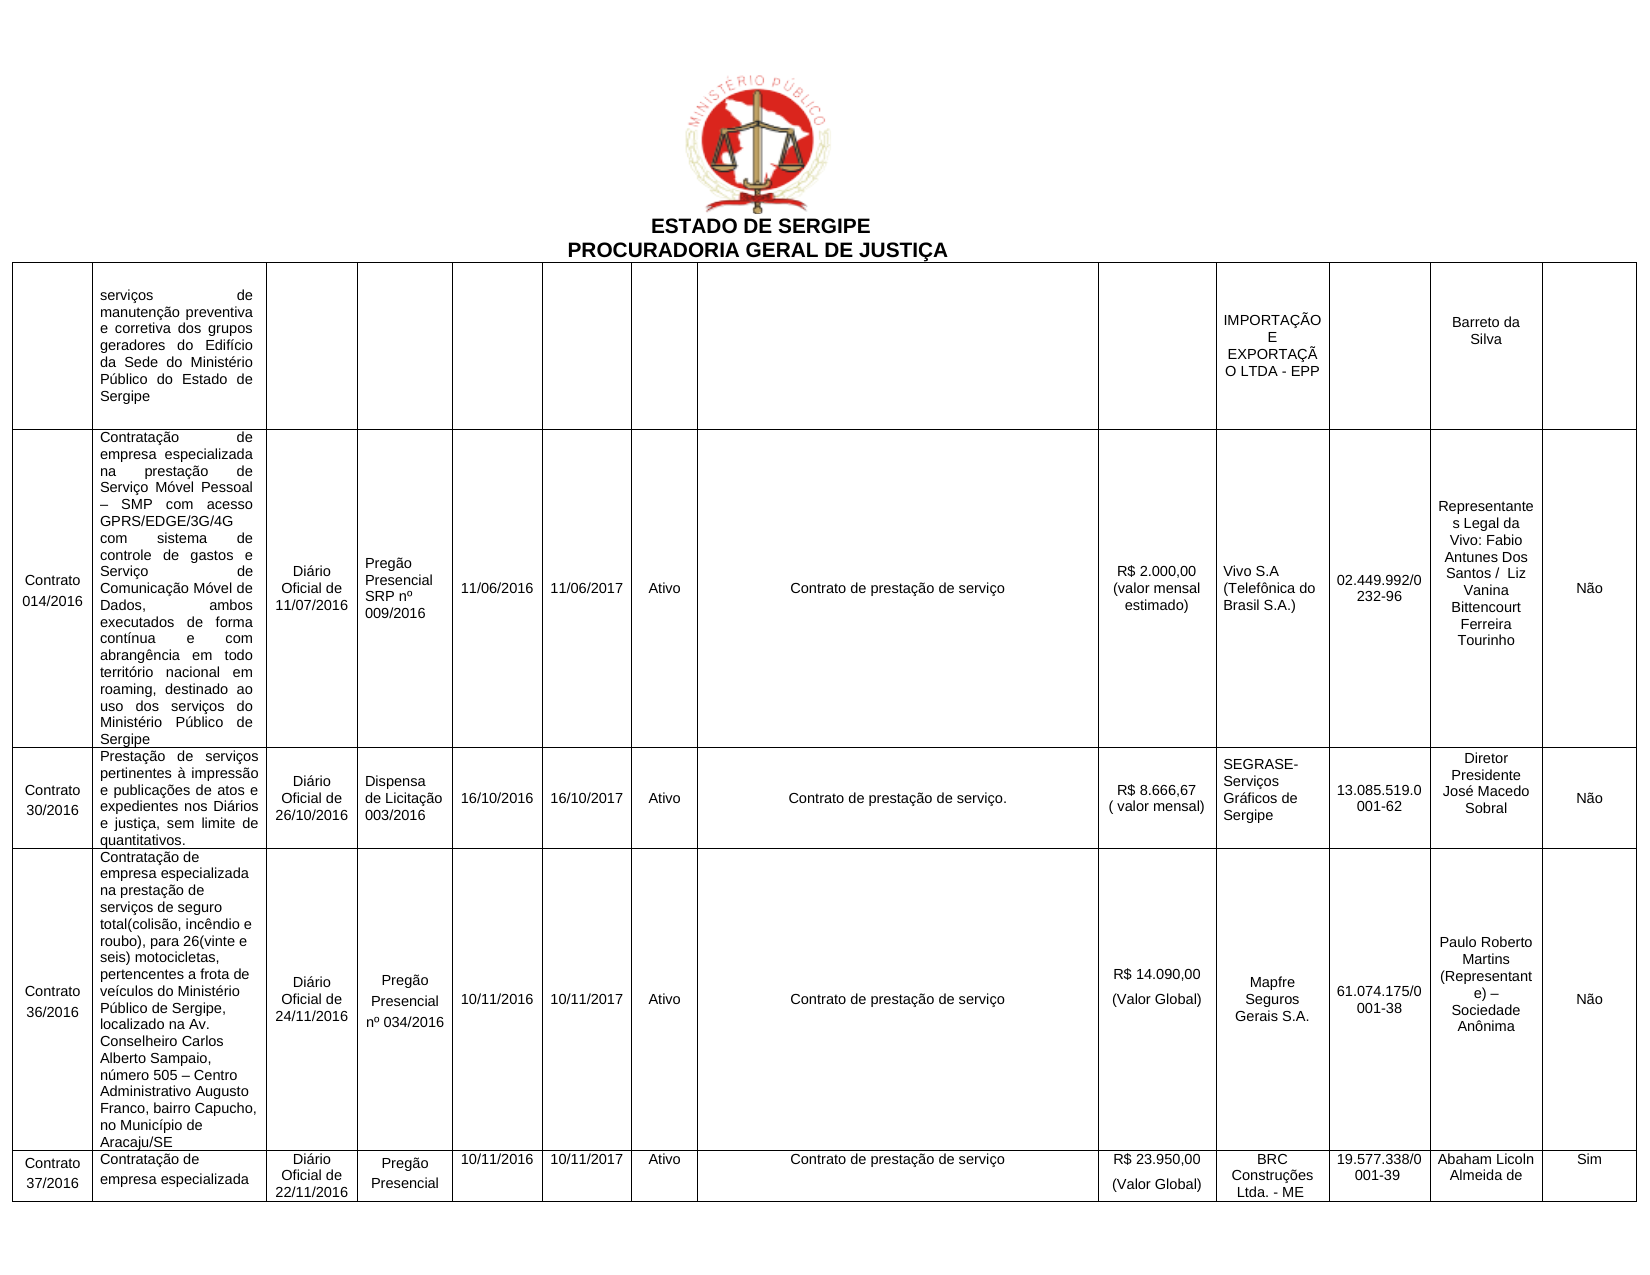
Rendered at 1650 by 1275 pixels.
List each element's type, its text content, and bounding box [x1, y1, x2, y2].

table_cell Pregão Presencial SRP nº 009/2016 [358, 430, 452, 747]
table_cell IMPORTAÇÃO E EXPORTAÇÃO LTDA - EPP [1217, 263, 1329, 429]
table_cell Ativo [632, 748, 697, 848]
table_cell SEGRASE- Serviços Gráficos de Sergipe [1217, 748, 1329, 848]
table_cell 19.577.338/0001-39 [1330, 1151, 1430, 1201]
table_cell Pregão Presencial nº 034/2016 [358, 849, 452, 1150]
table_cell 16/10/2016 [453, 748, 542, 848]
table_cell Contrato 30/2016 [13, 748, 92, 848]
table_cell [543, 263, 631, 429]
table_cell 13.085.519.0001-62 [1330, 748, 1430, 848]
table_cell [1543, 263, 1636, 429]
table_cell R$ 8.666,67 ( valor mensal) [1099, 748, 1216, 848]
table_cell 10/11/2016 [453, 849, 542, 1150]
table_cell 10/11/2016 [453, 1151, 542, 1201]
table_cell 10/11/2017 [543, 1151, 631, 1201]
table_cell Contrato 014/2016 [13, 430, 92, 747]
table_cell Ativo [632, 849, 697, 1150]
table_cell R$ 23.950,00 (Valor Global) [1099, 1151, 1216, 1201]
table_cell Contrato de prestação de serviço [698, 849, 1098, 1150]
table_cell Vivo S.A (Telefônica do Brasil S.A.) [1217, 430, 1329, 747]
table_cell [267, 263, 357, 429]
table_cell Não [1543, 430, 1636, 747]
table_cell Não [1543, 748, 1636, 848]
table_cell Diário Oficial de 11/07/2016 [267, 430, 357, 747]
table_cell Diário Oficial de 24/11/2016 [267, 849, 357, 1150]
table_cell R$ 2.000,00 (valor mensal estimado) [1099, 430, 1216, 747]
table_cell 16/10/2017 [543, 748, 631, 848]
table_cell [1099, 263, 1216, 429]
table_cell Prestação de serviços pertinentes à impressão e publicações de atos e expedientes nos Diários e justiça, sem limite de quantitativos. [93, 748, 266, 848]
table_cell Ativo [632, 430, 697, 747]
table_cell Não [1543, 849, 1636, 1150]
table_cell Diário Oficial de 26/10/2016 [267, 748, 357, 848]
table_cell Mapfre Seguros Gerais S.A. [1217, 849, 1329, 1150]
table_cell Pregão Presencial [358, 1151, 452, 1201]
table_cell Contrato de prestação de serviço [698, 430, 1098, 747]
table_cell Diário Oficial de 22/11/2016 [267, 1151, 357, 1201]
table_cell Contrato de prestação de serviço [698, 1151, 1098, 1201]
table_cell Contrato 36/2016 [13, 849, 92, 1150]
table_cell [1330, 263, 1430, 429]
table_cell Abaham Licoln Almeida de [1431, 1151, 1542, 1201]
table_cell R$ 14.090,00 (Valor Global) [1099, 849, 1216, 1150]
table_cell [698, 263, 1098, 429]
table_cell 11/06/2017 [543, 430, 631, 747]
table_cell Representantes Legal da Vivo: Fabio Antunes Dos Santos / Liz Vanina Bittencourt Ferreira Tourinho [1431, 430, 1542, 747]
table_cell [632, 263, 697, 429]
table_cell Contrato 37/2016 [13, 1151, 92, 1201]
table_cell Contrato de prestação de serviço. [698, 748, 1098, 848]
table_cell BRC Construções Ltda. - ME [1217, 1151, 1329, 1201]
table_cell Sim [1543, 1151, 1636, 1201]
table_cell Ativo [632, 1151, 697, 1201]
table_cell Contratação de empresa especializada [93, 1151, 266, 1201]
table_cell Barreto da Silva [1431, 263, 1542, 429]
table_cell [453, 263, 542, 429]
table_cell Contratação de empresa especializada na prestação de Serviço Móvel Pessoal – SMP com acesso GPRS/EDGE/3G/4G com sistema de controle de gastos e Serviço de Comunicação Móvel de Dados, ambos executados de forma contínua e com abrangência em todo território nacional em roaming, destinado ao uso dos serviços do Ministério Público de Sergipe [93, 430, 266, 747]
table_cell serviços de manutenção preventiva e corretiva dos grupos geradores do Edifício da Sede do Ministério Público do Estado de Sergipe [93, 263, 266, 429]
table_cell [358, 263, 452, 429]
table_cell 61.074.175/0001-38 [1330, 849, 1430, 1150]
table_cell [13, 263, 92, 429]
table_cell 02.449.992/0232-96 [1330, 430, 1430, 747]
table_cell 11/06/2016 [453, 430, 542, 747]
table_cell Dispensa de Licitação 003/2016 [358, 748, 452, 848]
table_cell Paulo Roberto Martins (Representante) – Sociedade Anônima [1431, 849, 1542, 1150]
table_cell Contratação de empresa especializada na prestação de serviços de seguro total(colisão, incêndio e roubo), para 26(vinte e seis) motocicletas, pertencentes a frota de veículos do Ministério Público de Sergipe, localizado na Av. Conselheiro Carlos Alberto Sampaio, número 505 – Centro Administrativo Augusto Franco, bairro Capucho, no Município de Aracaju/SE [93, 849, 266, 1150]
table_cell Diretor Presidente José Macedo Sobral [1431, 748, 1542, 848]
table_cell 10/11/2017 [543, 849, 631, 1150]
